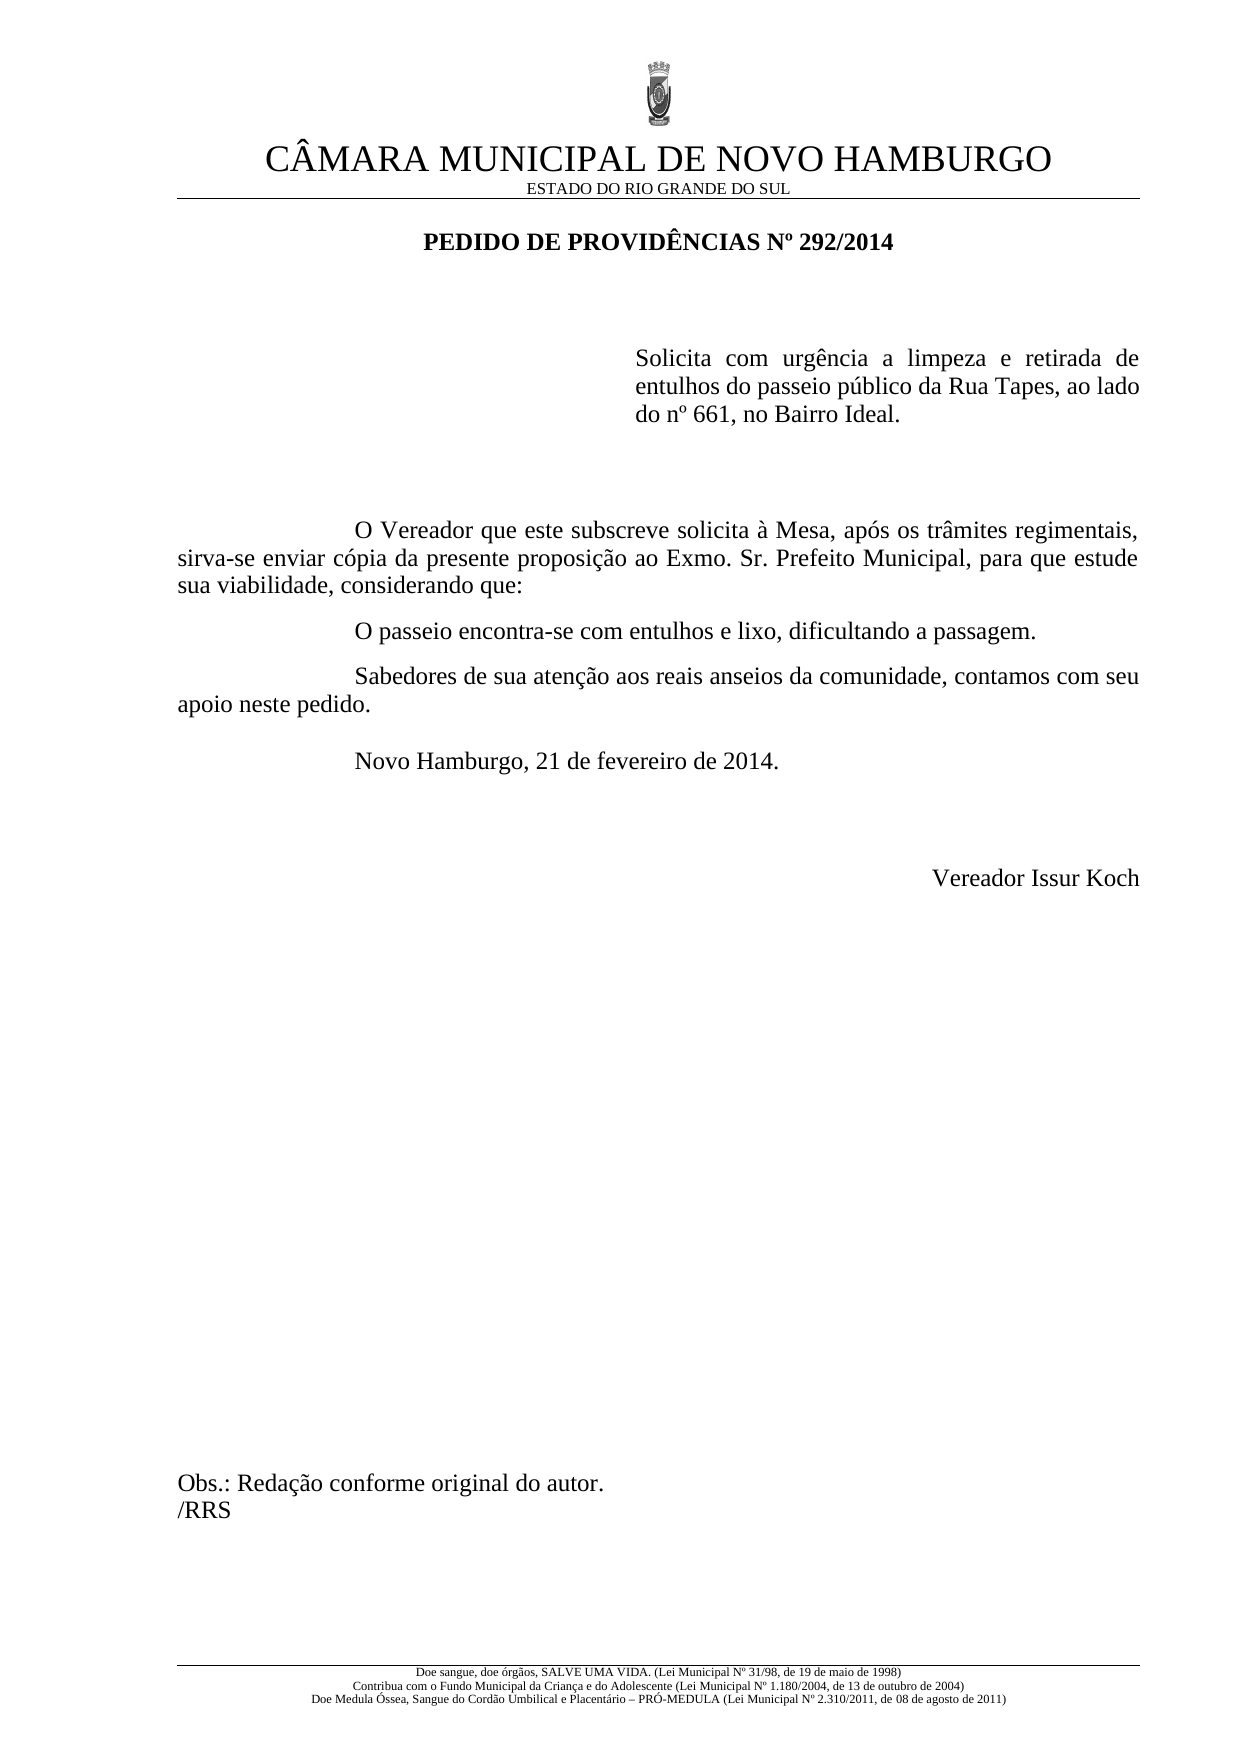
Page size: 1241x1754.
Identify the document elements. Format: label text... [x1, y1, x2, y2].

text Obs.: Redação conforme original do autor. [177, 1469, 1140, 1497]
text O passeio encontra-se com entulhos e lixo, dificultando a passagem. [177, 617, 1140, 645]
text O Vereador que este subscreve solicita à Mesa, após os trâmites regimentais, sirva-se enviar cópia da presente proposição ao Exmo. Sr. Prefeito Municipal, para que estude sua viabilidade, considerando que: [177, 516, 1140, 599]
text Sabedores de sua atenção aos reais anseios da comunidade, contamos com seu apoio neste pedido. [177, 662, 1140, 718]
text PEDIDO DE PROVIDÊNCIAS Nº 292/2014 [177, 228, 1140, 256]
text Solicita com urgência a limpeza e retirada de entulhos do passeio público da Rua Tapes, ao lado do nº 661, no Bairro Ideal. [635, 344, 1140, 428]
text Novo Hamburgo, 21 de fevereiro de 2014. [177, 747, 1140, 775]
text /RRS [177, 1497, 1140, 1524]
text Vereador Issur Koch [177, 864, 1140, 891]
